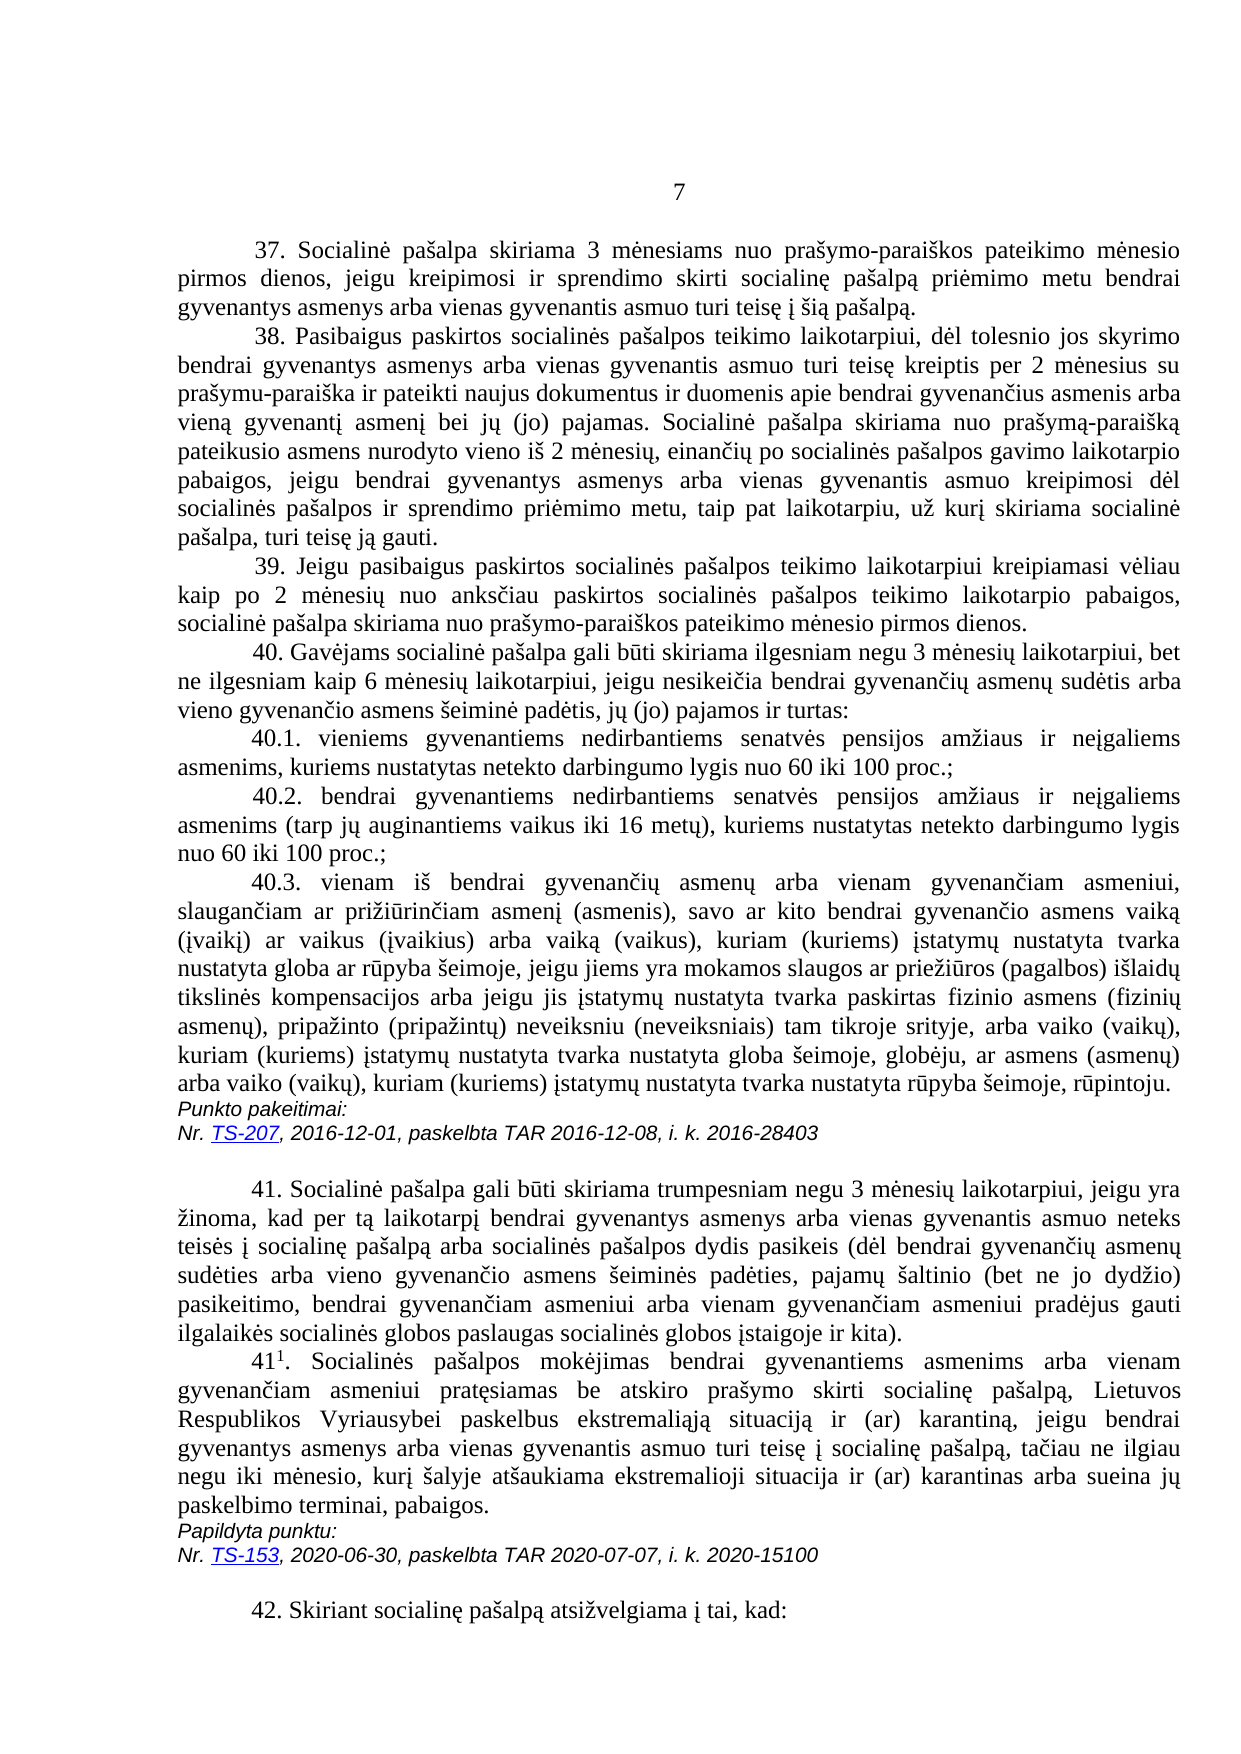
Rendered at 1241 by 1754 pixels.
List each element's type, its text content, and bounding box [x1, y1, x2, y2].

text 411. Socialinės pašalpos mokėjimas bendrai gyvenantiems asmenims arba vienam gyvenančiam asmeniui pratęsiamas be atskiro prašymo skirti socialinę pašalpą, Lietuvos Respublikos Vyriausybei paskelbus ekstremaliąją situaciją ir (ar) karantiną, jeigu bendrai gyvenantys asmenys arba vienas gyvenantis asmuo turi teisę į socialinę pašalpą, tačiau ne ilgiau negu iki mėnesio, kurį šalyje atšaukiama ekstremalioji situacija ir (ar) karantinas arba sueina jų paskelbimo terminai, pabaigos. [177, 1346, 1181, 1519]
text 41. Socialinė pašalpa gali būti skiriama trumpesniam negu 3 mėnesių laikotarpiui, jeigu yra žinoma, kad per tą laikotarpį bendrai gyvenantys asmenys arba vienas gyvenantis asmuo neteks teisės į socialinę pašalpą arba socialinės pašalpos dydis pasikeis (dėl bendrai gyvenančių asmenų sudėties arba vieno gyvenančio asmens šeiminės padėties, pajamų šaltinio (bet ne jo dydžio) pasikeitimo, bendrai gyvenančiam asmeniui arba vienam gyvenančiam asmeniui pradėjus gauti ilgalaikės socialinės globos paslaugas socialinės globos įstaigoje ir kita). [177, 1174, 1181, 1346]
text Nr. TS-207, 2016-12-01, paskelbta TAR 2016-12-08, i. k. 2016-28403 [177, 1121, 1181, 1145]
text 40.1. vieniems gyvenantiems nedirbantiems senatvės pensijos amžiaus ir neįgaliems asmenims, kuriems nustatytas netekto darbingumo lygis nuo 60 iki 100 proc.; [177, 723, 1181, 781]
text 40.2. bendrai gyvenantiems nedirbantiems senatvės pensijos amžiaus ir neįgaliems asmenims (tarp jų auginantiems vaikus iki 16 metų), kuriems nustatytas netekto darbingumo lygis nuo 60 iki 100 proc.; [177, 781, 1181, 867]
text Nr. TS-153, 2020-06-30, paskelbta TAR 2020-07-07, i. k. 2020-15100 [177, 1543, 1181, 1567]
text Punkto pakeitimai: [177, 1097, 1181, 1121]
text 38. Pasibaigus paskirtos socialinės pašalpos teikimo laikotarpiui, dėl tolesnio jos skyrimo bendrai gyvenantys asmenys arba vienas gyvenantis asmuo turi teisę kreiptis per 2 mėnesius su prašymu-paraiška ir pateikti naujus dokumentus ir duomenis apie bendrai gyvenančius asmenis arba vieną gyvenantį asmenį bei jų (jo) pajamas. Socialinė pašalpa skiriama nuo prašymą-paraišką pateikusio asmens nurodyto vieno iš 2 mėnesių, einančių po socialinės pašalpos gavimo laikotarpio pabaigos, jeigu bendrai gyvenantys asmenys arba vienas gyvenantis asmuo kreipimosi dėl socialinės pašalpos ir sprendimo priėmimo metu, taip pat laikotarpiu, už kurį skiriama socialinė pašalpa, turi teisę ją gauti. [177, 321, 1181, 551]
text Papildyta punktu: [177, 1519, 1181, 1543]
text 40. Gavėjams socialinė pašalpa gali būti skiriama ilgesniam negu 3 mėnesių laikotarpiui, bet ne ilgesniam kaip 6 mėnesių laikotarpiui, jeigu nesikeičia bendrai gyvenančių asmenų sudėtis arba vieno gyvenančio asmens šeiminė padėtis, jų (jo) pajamos ir turtas: [177, 637, 1181, 723]
text 42. Skiriant socialinę pašalpą atsižvelgiama į tai, kad: [177, 1596, 1181, 1624]
text 39. Jeigu pasibaigus paskirtos socialinės pašalpos teikimo laikotarpiui kreipiamasi vėliau kaip po 2 mėnesių nuo anksčiau paskirtos socialinės pašalpos teikimo laikotarpio pabaigos, socialinė pašalpa skiriama nuo prašymo-paraiškos pateikimo mėnesio pirmos dienos. [177, 551, 1181, 637]
text 37. Socialinė pašalpa skiriama 3 mėnesiams nuo prašymo-paraiškos pateikimo mėnesio pirmos dienos, jeigu kreipimosi ir sprendimo skirti socialinę pašalpą priėmimo metu bendrai gyvenantys asmenys arba vienas gyvenantis asmuo turi teisę į šią pašalpą. [177, 235, 1181, 321]
text 40.3. vienam iš bendrai gyvenančių asmenų arba vienam gyvenančiam asmeniui, slaugančiam ar prižiūrinčiam asmenį (asmenis), savo ar kito bendrai gyvenančio asmens vaiką (įvaikį) ar vaikus (įvaikius) arba vaiką (vaikus), kuriam (kuriems) įstatymų nustatyta tvarka nustatyta globa ar rūpyba šeimoje, jeigu jiems yra mokamos slaugos ar priežiūros (pagalbos) išlaidų tikslinės kompensacijos arba jeigu jis įstatymų nustatyta tvarka paskirtas fizinio asmens (fizinių asmenų), pripažinto (pripažintų) neveiksniu (neveiksniais) tam tikroje srityje, arba vaiko (vaikų), kuriam (kuriems) įstatymų nustatyta tvarka nustatyta globa šeimoje, globėju, ar asmens (asmenų) arba vaiko (vaikų), kuriam (kuriems) įstatymų nustatyta tvarka nustatyta rūpyba šeimoje, rūpintoju. [177, 867, 1181, 1097]
